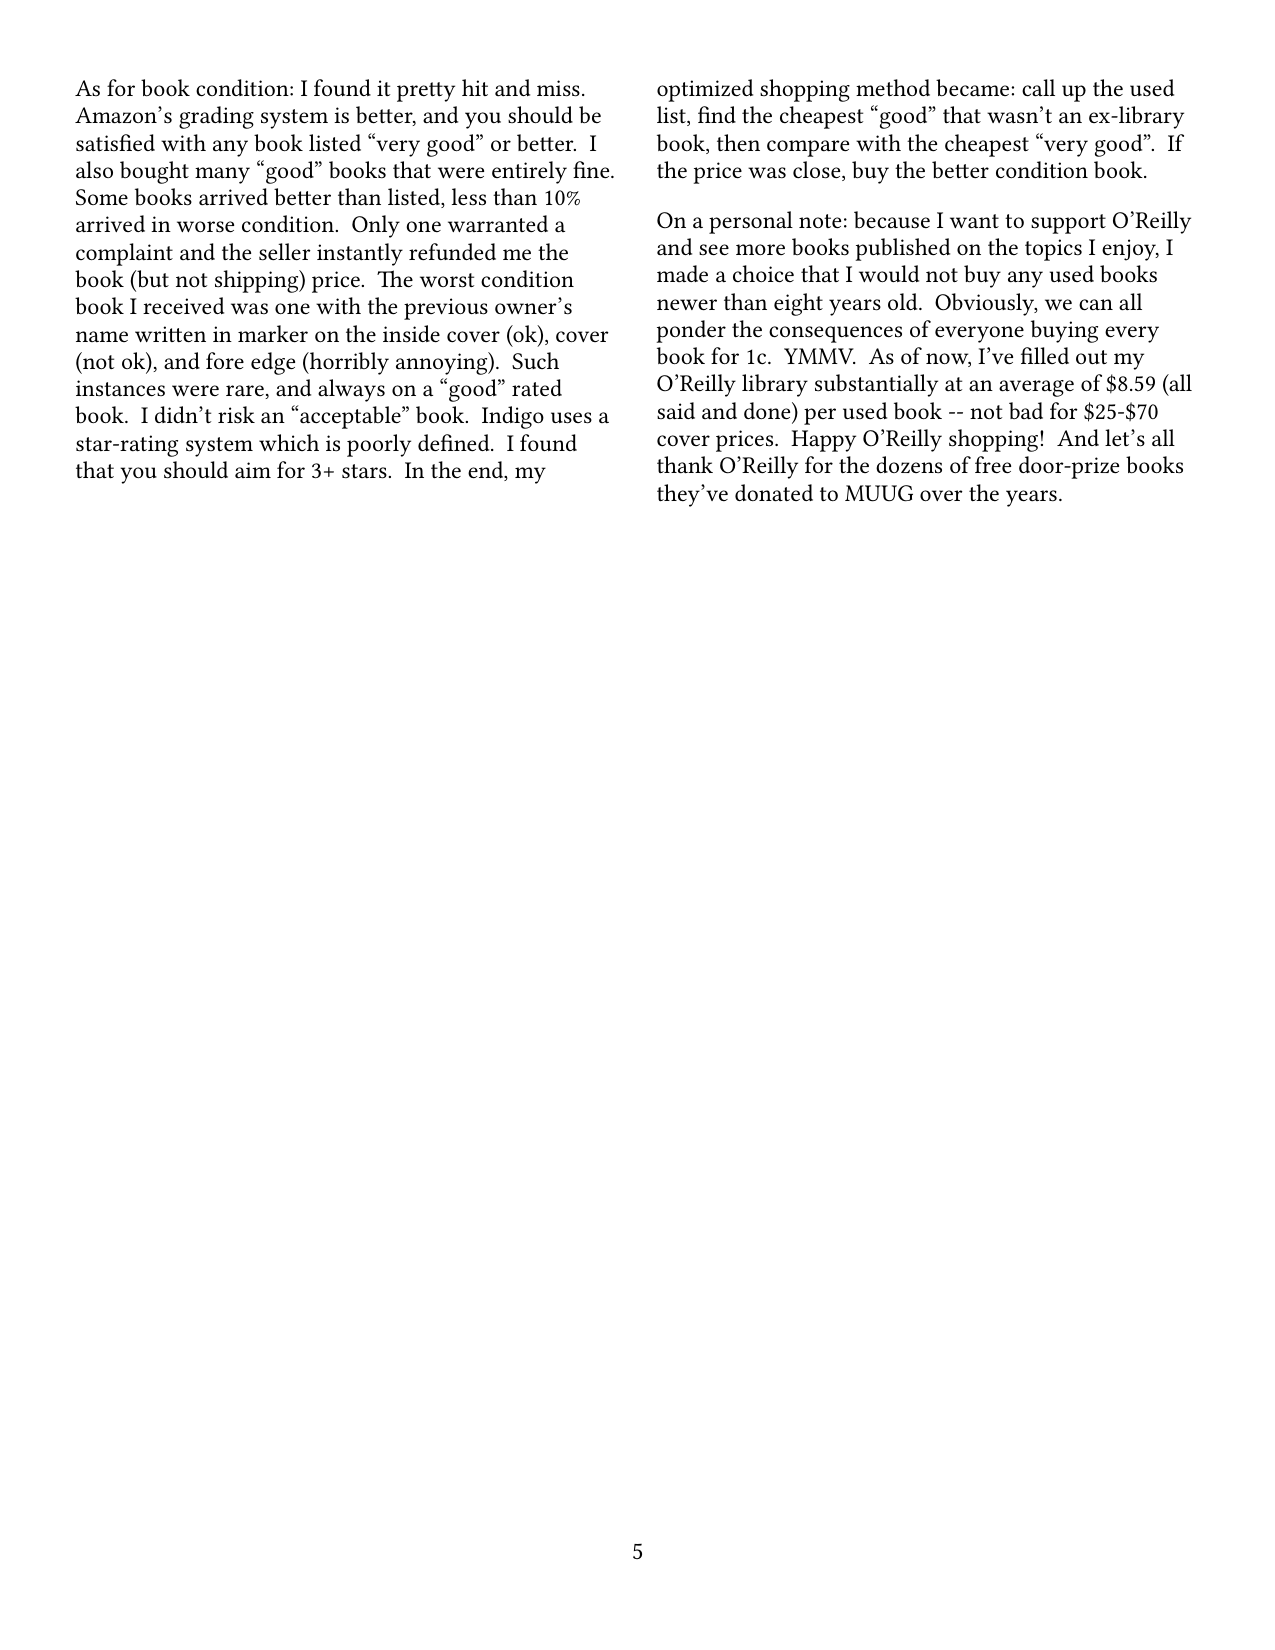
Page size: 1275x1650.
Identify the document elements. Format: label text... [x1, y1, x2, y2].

text As for book condition: I found it pretty hit and miss. Amazon’s grading system is better, and you should be satisfied with any book listed “very good” or better. I also bought many “good” books that were entirely fine. Some books arrived better than listed, less than 10% arrived in worse condition. Only one warranted a complaint and the seller instantly refunded me the book (but not shipping) price. The worst condition book I received was one with the previous owner’s name written in marker on the inside cover (ok), cover (not ok), and fore edge (horribly annoying). Such instances were rare, and always on a “good” rated book. I didn’t risk an “acceptable” book. Indigo uses a star-rating system which is poorly defined. I found that you should aim for 3+ stars. In the end, my [75, 75, 619, 484]
text On a personal note: because I want to support O’Reilly and see more books published on the topics I enjoy, I made a choice that I would not buy any used books newer than eight years old. Obviously, we can all ponder the consequences of everyone buying every book for 1c. YMMV. As of now, I’ve filled out my O’Reilly library substantially at an average of $8.59 (all said and done) per used book -- not bad for $25-$70 cover prices. Happy O’Reilly shopping! And let’s all thank O’Reilly for the dozens of free door-prize books they’ve donated to MUUG over the years. [656, 207, 1200, 507]
text optimized shopping method became: call up the used list, find the cheapest “good” that wasn’t an ex-library book, then compare with the cheapest “very good”. If the price was close, buy the better condition book. [656, 75, 1200, 184]
